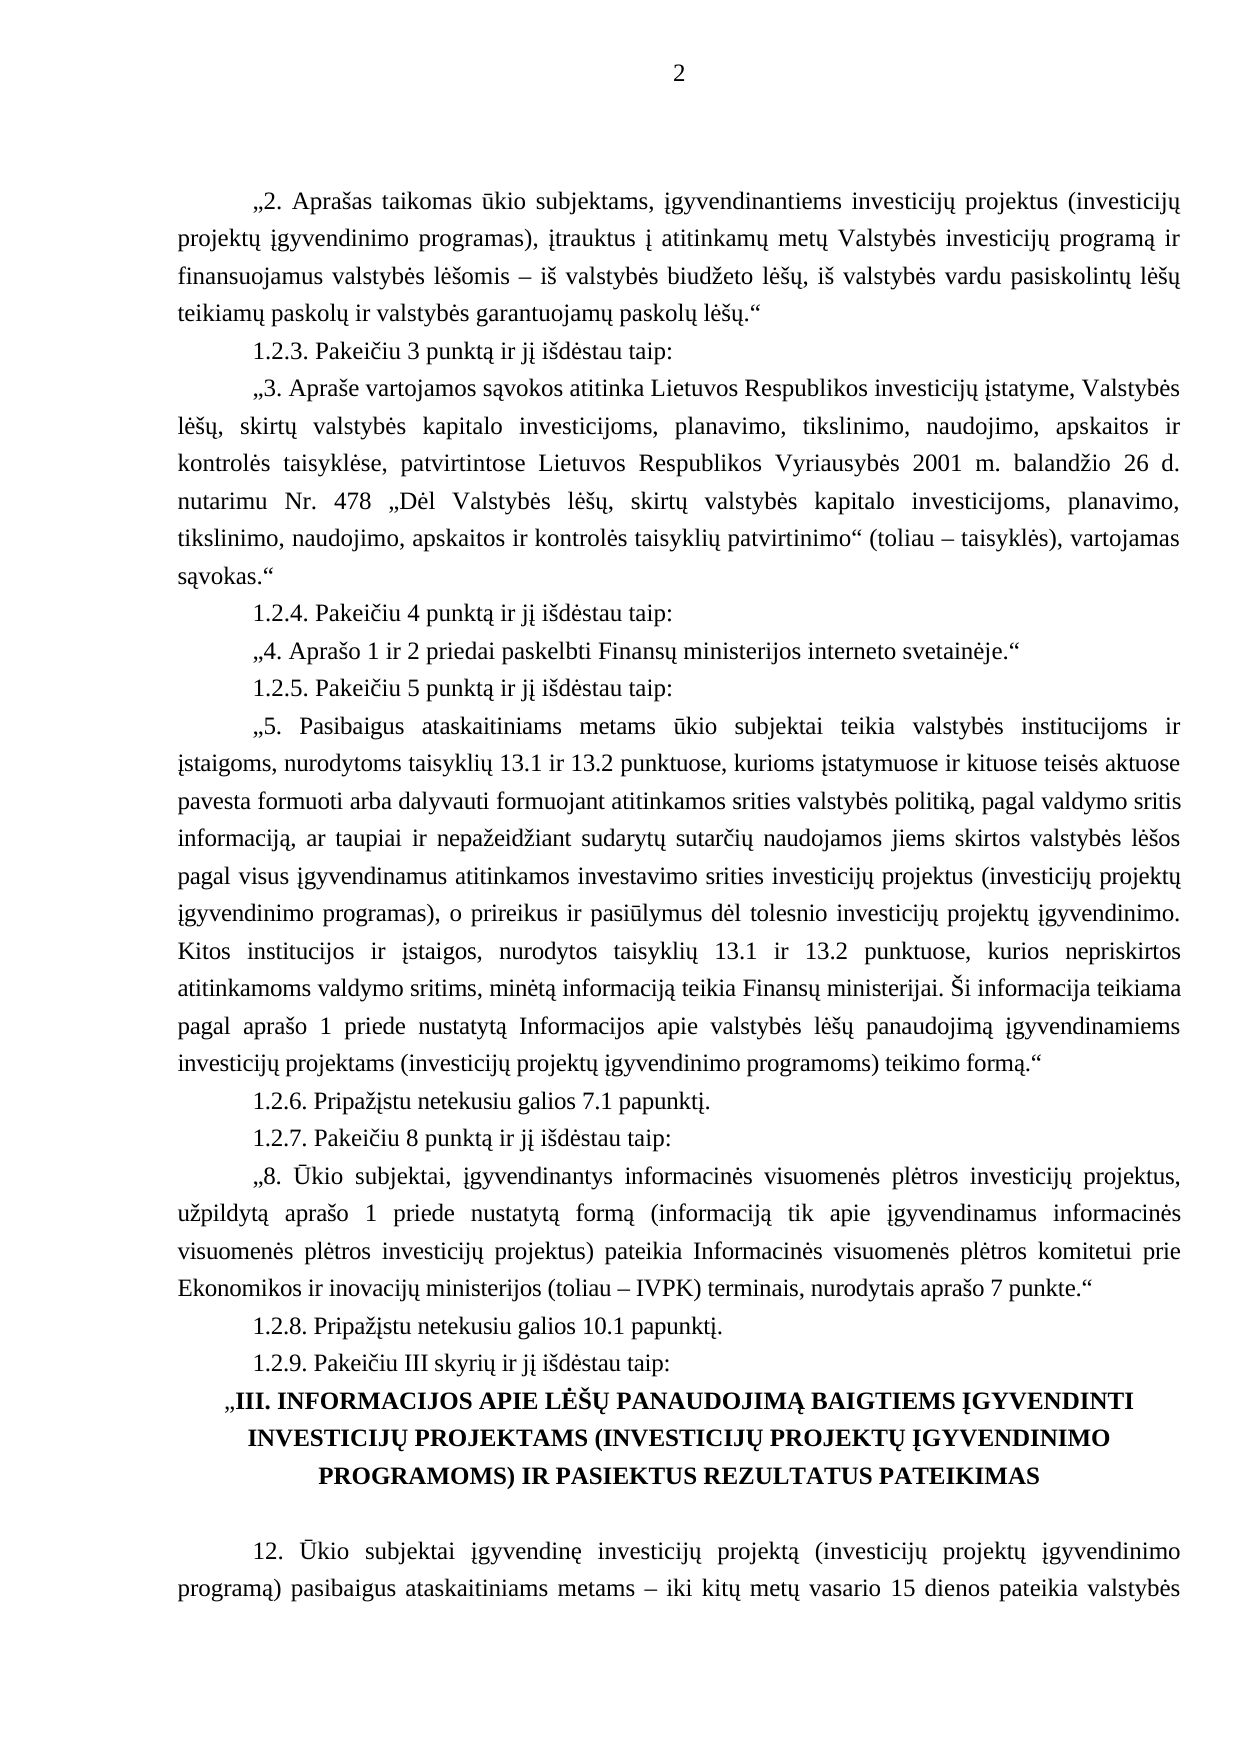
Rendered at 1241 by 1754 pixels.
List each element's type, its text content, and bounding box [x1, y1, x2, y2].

text 1.2.9. Pakeičiu III skyrių ir jį išdėstau taip: [177, 1340, 1181, 1377]
text 1.2.6. Pripažįstu netekusiu galios 7.1 papunktį. [177, 1077, 1181, 1115]
text „III. INFORMACIJOS APIE LĖŠŲ PANAUDOJIMĄ BAIGTIEMS ĮGYVENDINTI INVESTICIJŲ PROJEKTAMS (INVESTICIJŲ PROJEKTŲ ĮGYVENDINIMO PROGRAMOMS) IR PASIEKTUS REZULTATUS PATEIKIMAS [177, 1377, 1181, 1490]
text „2. Aprašas taikomas ūkio subjektams, įgyvendinantiems investicijų projektus (investicijų projektų įgyvendinimo programas), įtrauktus į atitinkamų metų Valstybės investicijų programą ir finansuojamus valstybės lėšomis – iš valstybės biudžeto lėšų, iš valstybės vardu pasiskolintų lėšų teikiamų paskolų ir valstybės garantuojamų paskolų lėšų.“ [177, 177, 1181, 327]
text „5. Pasibaigus ataskaitiniams metams ūkio subjektai teikia valstybės institucijoms ir įstaigoms, nurodytoms taisyklių 13.1 ir 13.2 punktuose, kurioms įstatymuose ir kituose teisės aktuose pavesta formuoti arba dalyvauti formuojant atitinkamos srities valstybės politiką, pagal valdymo sritis informaciją, ar taupiai ir nepažeidžiant sudarytų sutarčių naudojamos jiems skirtos valstybės lėšos pagal visus įgyvendinamus atitinkamos investavimo srities investicijų projektus (investicijų projektų įgyvendinimo programas), o prireikus ir pasiūlymus dėl tolesnio investicijų projektų įgyvendinimo. Kitos institucijos ir įstaigos, nurodytos taisyklių 13.1 ir 13.2 punktuose, kurios nepriskirtos atitinkamoms valdymo sritims, minėtą informaciją teikia Finansų ministerijai. Ši informacija teikiama pagal aprašo 1 priede nustatytą Informacijos apie valstybės lėšų panaudojimą įgyvendinamiems investicijų projektams (investicijų projektų įgyvendinimo programoms) teikimo formą.“ [177, 702, 1181, 1077]
text 1.2.7. Pakeičiu 8 punktą ir jį išdėstau taip: [177, 1115, 1181, 1152]
text 1.2.4. Pakeičiu 4 punktą ir jį išdėstau taip: [177, 590, 1181, 627]
text 1.2.5. Pakeičiu 5 punktą ir jį išdėstau taip: [177, 665, 1181, 702]
text 12. Ūkio subjektai įgyvendinę investicijų projektą (investicijų projektų įgyvendinimo programą) pasibaigus ataskaitiniams metams – iki kitų metų vasario 15 dienos pateikia valstybės [177, 1527, 1181, 1602]
text „4. Aprašo 1 ir 2 priedai paskelbti Finansų ministerijos interneto svetainėje.“ [177, 627, 1181, 665]
text „8. Ūkio subjektai, įgyvendinantys informacinės visuomenės plėtros investicijų projektus, užpildytą aprašo 1 priede nustatytą formą (informaciją tik apie įgyvendinamus informacinės visuomenės plėtros investicijų projektus) pateikia Informacinės visuomenės plėtros komitetui prie Ekonomikos ir inovacijų ministerijos (toliau – IVPK) terminais, nurodytais aprašo 7 punkte.“ [177, 1152, 1181, 1302]
text „3. Apraše vartojamos sąvokos atitinka Lietuvos Respublikos investicijų įstatyme, Valstybės lėšų, skirtų valstybės kapitalo investicijoms, planavimo, tikslinimo, naudojimo, apskaitos ir kontrolės taisyklėse, patvirtintose Lietuvos Respublikos Vyriausybės 2001 m. balandžio 26 d. nutarimu Nr. 478 „Dėl Valstybės lėšų, skirtų valstybės kapitalo investicijoms, planavimo, tikslinimo, naudojimo, apskaitos ir kontrolės taisyklių patvirtinimo“ (toliau – taisyklės), vartojamas sąvokas.“ [177, 365, 1181, 590]
text 1.2.8. Pripažįstu netekusiu galios 10.1 papunktį. [177, 1302, 1181, 1340]
text 1.2.3. Pakeičiu 3 punktą ir jį išdėstau taip: [177, 327, 1181, 365]
